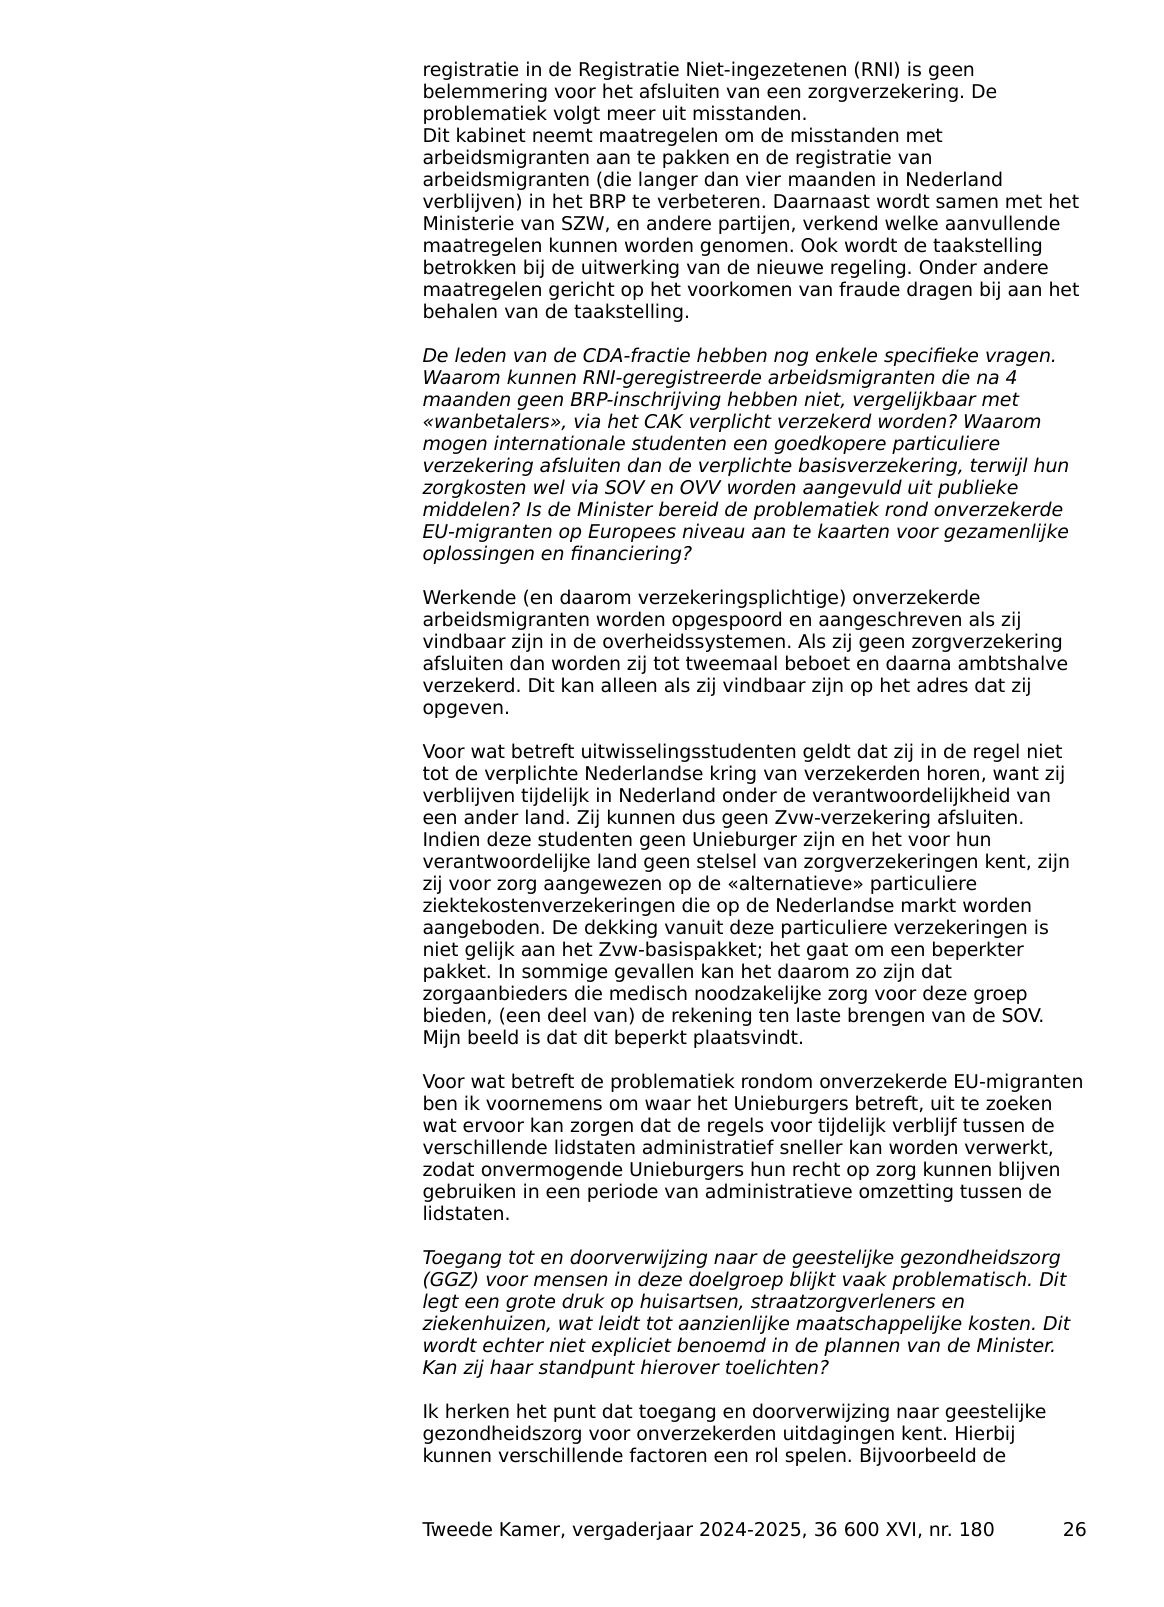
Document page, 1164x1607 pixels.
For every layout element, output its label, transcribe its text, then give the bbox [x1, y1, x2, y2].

text Voor wat betreft de problematiek rondom onverzekerde EU-migranten ben ik voornemens om waar het Unieburgers betreft, uit te zoeken wat ervoor kan zorgen dat de regels voor tijdelijk verblijf tussen de verschillende lidstaten administratief sneller kan worden verwerkt, zodat onvermogende Unieburgers hun recht op zorg kunnen blijven gebruiken in een periode van administratieve omzetting tussen de lidstaten. [422, 1071, 1087, 1225]
text Toegang tot en doorverwijzing naar de geestelijke gezondheidszorg (GGZ) voor mensen in deze doelgroep blijkt vaak problematisch. Dit legt een grote druk op huisartsen, straatzorgverleners en ziekenhuizen, wat leidt tot aanzienlijke maatschappelijke kosten. Dit wordt echter niet expliciet benoemd in de plannen van de Minister. Kan zij haar standpunt hierover toelichten? [422, 1247, 1087, 1379]
text registratie in de Registratie Niet-ingezetenen (RNI) is geen belemmering voor het afsluiten van een zorgverzekering. De problematiek volgt meer uit misstanden. [422, 59, 1087, 125]
text Voor wat betreft uitwisselingsstudenten geldt dat zij in de regel niet tot de verplichte Nederlandse kring van verzekerden horen, want zij verblijven tijdelijk in Nederland onder de verantwoordelijkheid van een ander land. Zij kunnen dus geen Zvw-verzekering afsluiten. Indien deze studenten geen Unieburger zijn en het voor hun verantwoordelijke land geen stelsel van zorgverzekeringen kent, zijn zij voor zorg aangewezen op de «alternatieve» particuliere ziektekostenverzekeringen die op de Nederlandse markt worden aangeboden. De dekking vanuit deze particuliere verzekeringen is niet gelijk aan het Zvw-basispakket; het gaat om een beperkter pakket. In sommige gevallen kan het daarom zo zijn dat zorgaanbieders die medisch noodzakelijke zorg voor deze groep bieden, (een deel van) de rekening ten laste brengen van de SOV. Mijn beeld is dat dit beperkt plaatsvindt. [422, 741, 1087, 1049]
text Ik herken het punt dat toegang en doorverwijzing naar geestelijke gezondheidszorg voor onverzekerden uitdagingen kent. Hierbij kunnen verschillende factoren een rol spelen. Bijvoorbeeld de [422, 1401, 1087, 1467]
text Werkende (en daarom verzekeringsplichtige) onverzekerde arbeidsmigranten worden opgespoord en aangeschreven als zij vindbaar zijn in de overheidssystemen. Als zij geen zorgverzekering afsluiten dan worden zij tot tweemaal beboet en daarna ambtshalve verzekerd. Dit kan alleen als zij vindbaar zijn op het adres dat zij opgeven. [422, 587, 1087, 719]
text De leden van de CDA-fractie hebben nog enkele specifieke vragen. Waarom kunnen RNI-geregistreerde arbeidsmigranten die na 4 maanden geen BRP-inschrijving hebben niet, vergelijkbaar met «wanbetalers», via het CAK verplicht verzekerd worden? Waarom mogen internationale studenten een goedkopere particuliere verzekering afsluiten dan de verplichte basisverzekering, terwijl hun zorgkosten wel via SOV en OVV worden aangevuld uit publieke middelen? Is de Minister bereid de problematiek rond onverzekerde EU-migranten op Europees niveau aan te kaarten voor gezamenlijke oplossingen en financiering? [422, 345, 1087, 565]
text Dit kabinet neemt maatregelen om de misstanden met arbeidsmigranten aan te pakken en de registratie van arbeidsmigranten (die langer dan vier maanden in Nederland verblijven) in het BRP te verbeteren. Daarnaast wordt samen met het Ministerie van SZW, en andere partijen, verkend welke aanvullende maatregelen kunnen worden genomen. Ook wordt de taakstelling betrokken bij de uitwerking van de nieuwe regeling. Onder andere maatregelen gericht op het voorkomen van fraude dragen bij aan het behalen van de taakstelling. [422, 125, 1087, 323]
